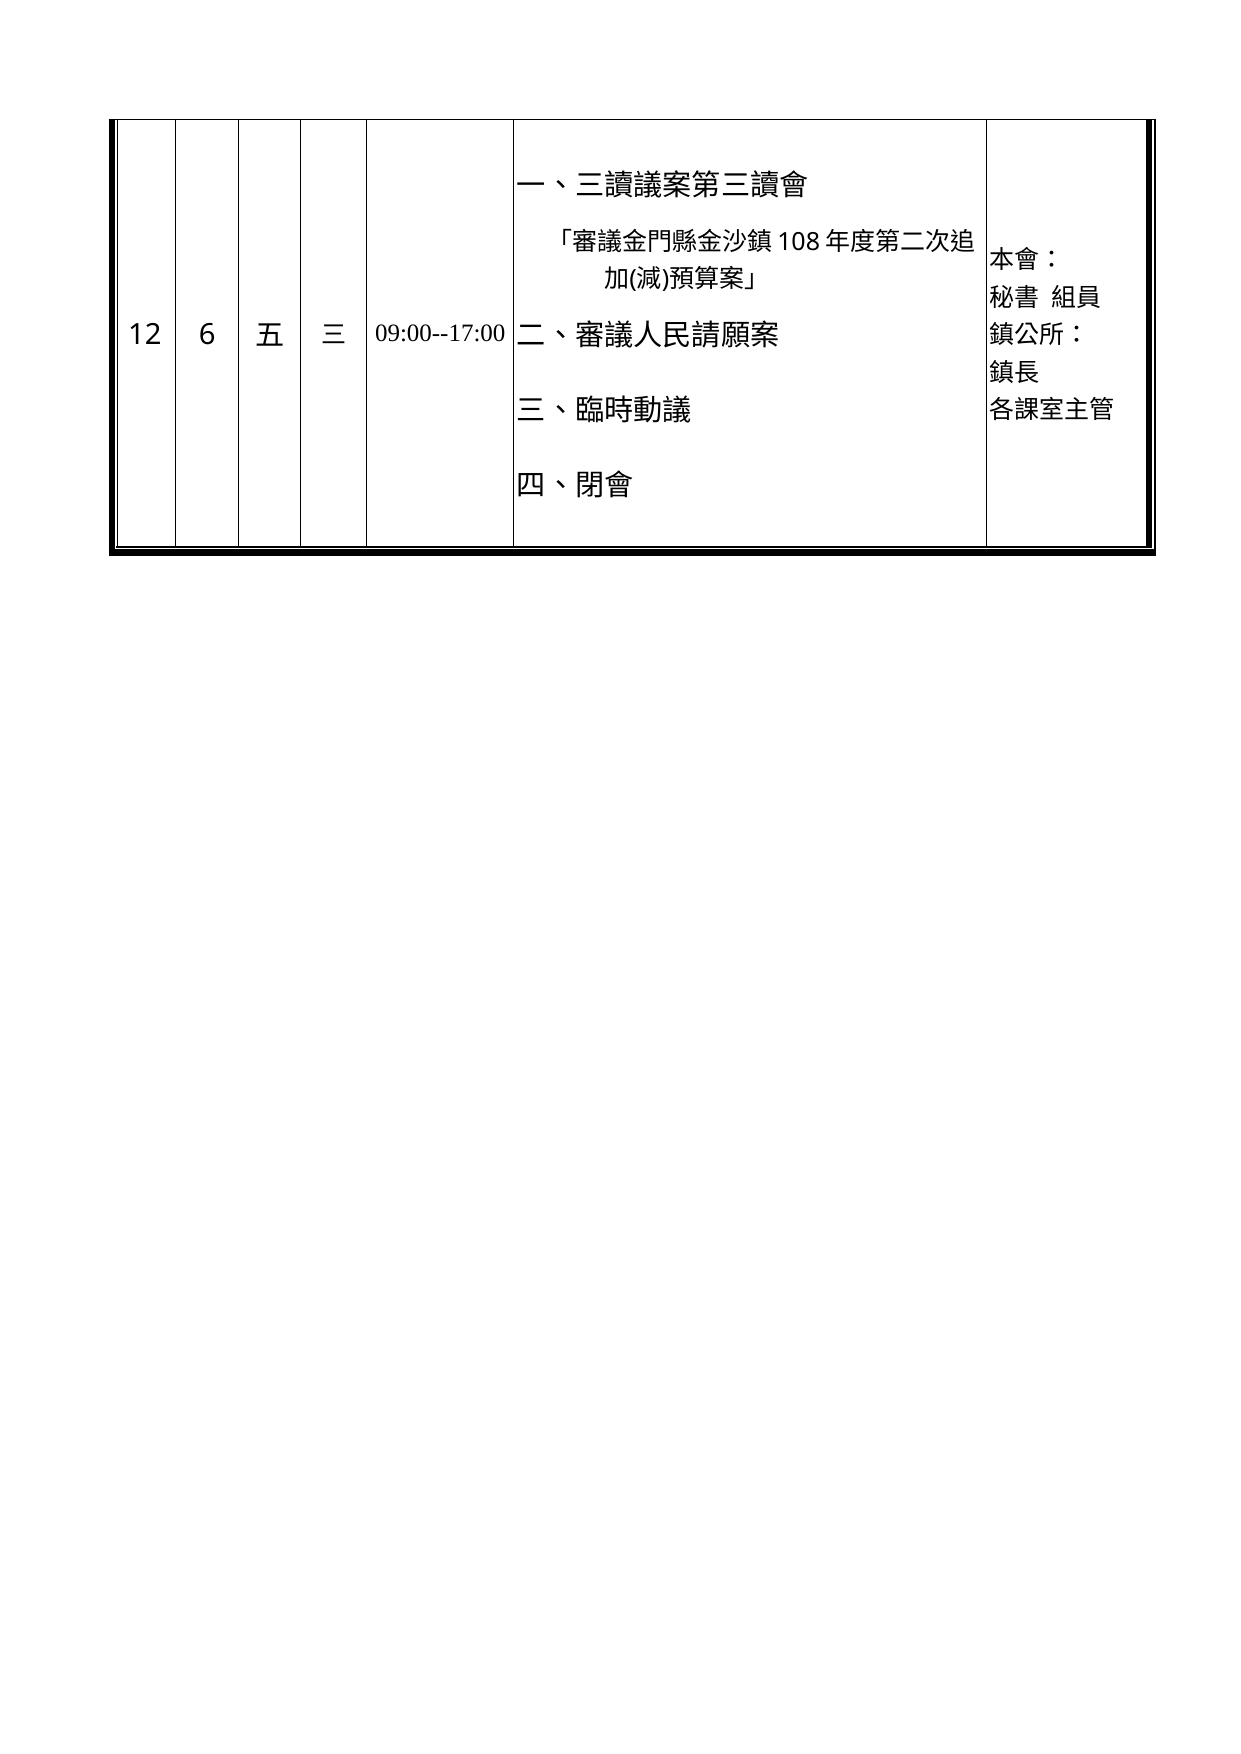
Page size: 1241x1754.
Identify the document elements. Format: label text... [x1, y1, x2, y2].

table_cell 本會： 秘書 組員 鎮公所： 鎮長 各課室主管 [987, 120, 1146, 546]
table_cell 一、三讀議案第三讀會 「審議金門縣金沙鎮108年度第二次追加(減)預算案」 二、審議人民請願案 三、臨時動議 四、閉會 [514, 120, 986, 546]
table_cell 6 [176, 120, 238, 546]
table_cell 三 [301, 120, 366, 546]
table_cell 12 [118, 120, 175, 546]
table_cell 09:00--17:00 [367, 120, 513, 546]
table_cell 五 [239, 120, 300, 546]
